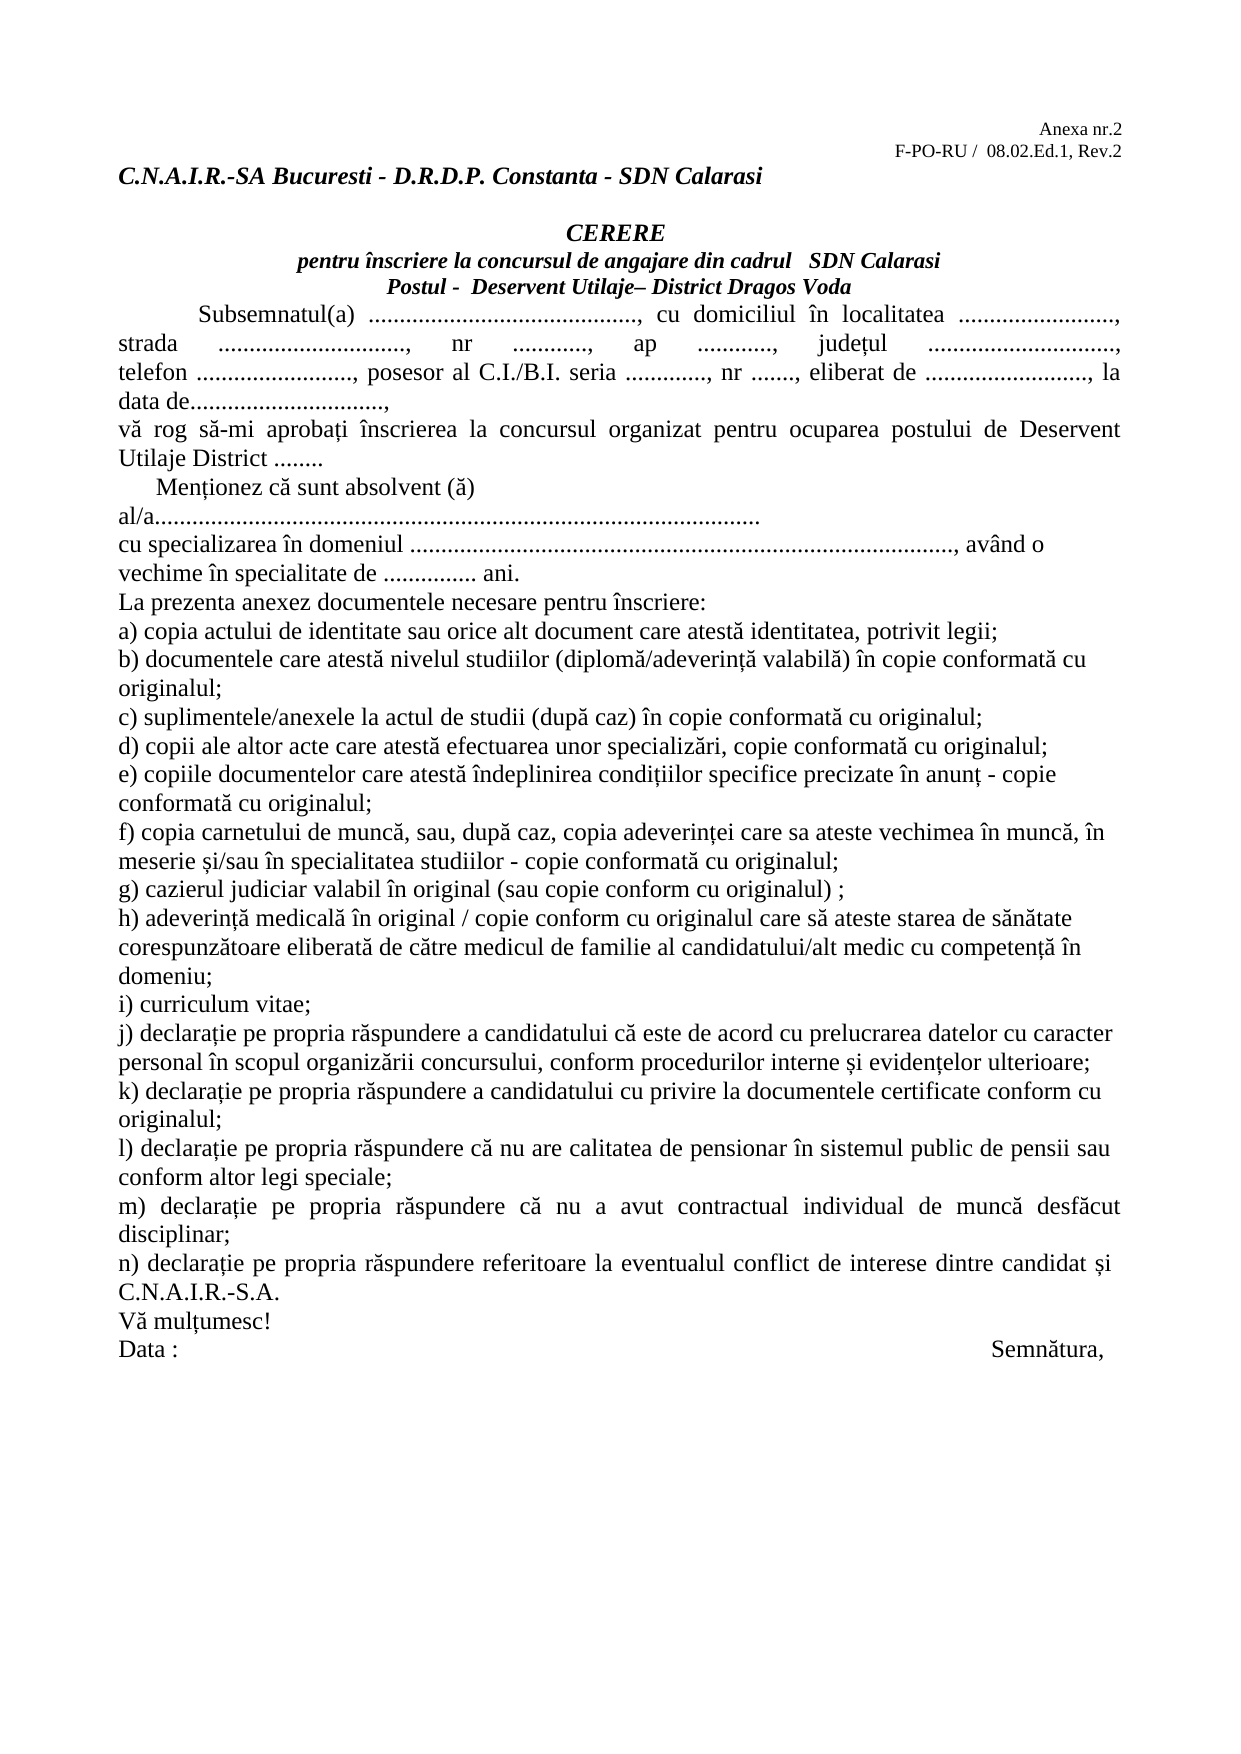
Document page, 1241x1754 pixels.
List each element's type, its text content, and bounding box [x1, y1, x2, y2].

text F-PO-RU / 08.02.Ed.1, Rev.2 [118, 140, 1122, 161]
text Postul - Deservent Utilaje– District Dragos Voda [118, 273, 1122, 299]
text k) declarație pe propria răspundere a candidatului cu privire la documentele certificate conform cu originalul; [118, 1076, 1122, 1133]
text a) copia actului de identitate sau orice alt document care atestă identitatea, potrivit legii; b) documentele care atestă nivelul studiilor (diplomă/adeverință valabilă) în copie conformată cu originalul; c) suplimentele/anexele la actul de studii (după caz) în copie conformată cu originalul; d) copii ale altor acte care atestă efectuarea unor specializări, copie conformată cu originalul; e) copiile documentelor care atestă îndeplinirea condițiilor specifice precizate în anunț - copie conformată cu originalul; f) copia carnetului de muncă, sau, după caz, copia adeverinței care sa ateste vechimea în muncă, în meserie și/sau în specialitatea studiilor - copie conformată cu originalul; g) cazierul judiciar valabil în original (sau copie conform cu originalul) ; h) adeverință medicală în original / copie conform cu originalul care să ateste starea de sănătate corespunzătoare eliberată de către medicul de familie al candidatului/alt medic cu competență în domeniu; i) curriculum vitae; j) declarație pe propria răspundere a candidatului că este de acord cu prelucrarea datelor cu caracter personal în scopul organizării concursului, conform procedurilor interne și evidențelor ulterioare; [118, 616, 1122, 1076]
text n) declarație pe propria răspundere referitoare la eventualul conflict de interese dintre candidat și C.N.A.I.R.-S.A. [118, 1248, 1113, 1306]
text La prezenta anexez documentele necesare pentru înscriere: [118, 587, 1122, 616]
text CERERE pentru înscriere la concursul de angajare din cadrul SDN Calarasi [118, 218, 1122, 273]
text Anexa nr.2 [118, 118, 1122, 140]
text Menționez că sunt absolvent (ă) al/a................................................................................................. cu specializarea în domeniul ......................................................................................., având o vechime în specialitate de ............... ani. [118, 472, 1122, 587]
text Data : Semnătura, [118, 1334, 1113, 1363]
text Vă mulțumesc! [118, 1306, 1113, 1334]
text m) declarație pe propria răspundere că nu a avut contractual individual de muncă desfăcut disciplinar; [118, 1191, 1122, 1248]
text C.N.A.I.R.-SA Bucuresti - D.R.D.P. Constanta - SDN Calarasi [118, 161, 1122, 190]
text l) declarație pe propria răspundere că nu are calitatea de pensionar în sistemul public de pensii sau conform altor legi speciale; [118, 1133, 1113, 1191]
text Subsemnatul(a) ..........................................., cu domiciliul în localitatea ........................., strada .............................., nr ............, ap ............, județul .............................., telefon ........................., posesor al C.I./B.I. seria ............., nr ......., eliberat de .........................., la data de..............................., [118, 299, 1122, 414]
text vă rog să-mi aprobați înscrierea la concursul organizat pentru ocuparea postului de Deservent Utilaje District ........ [118, 414, 1122, 472]
